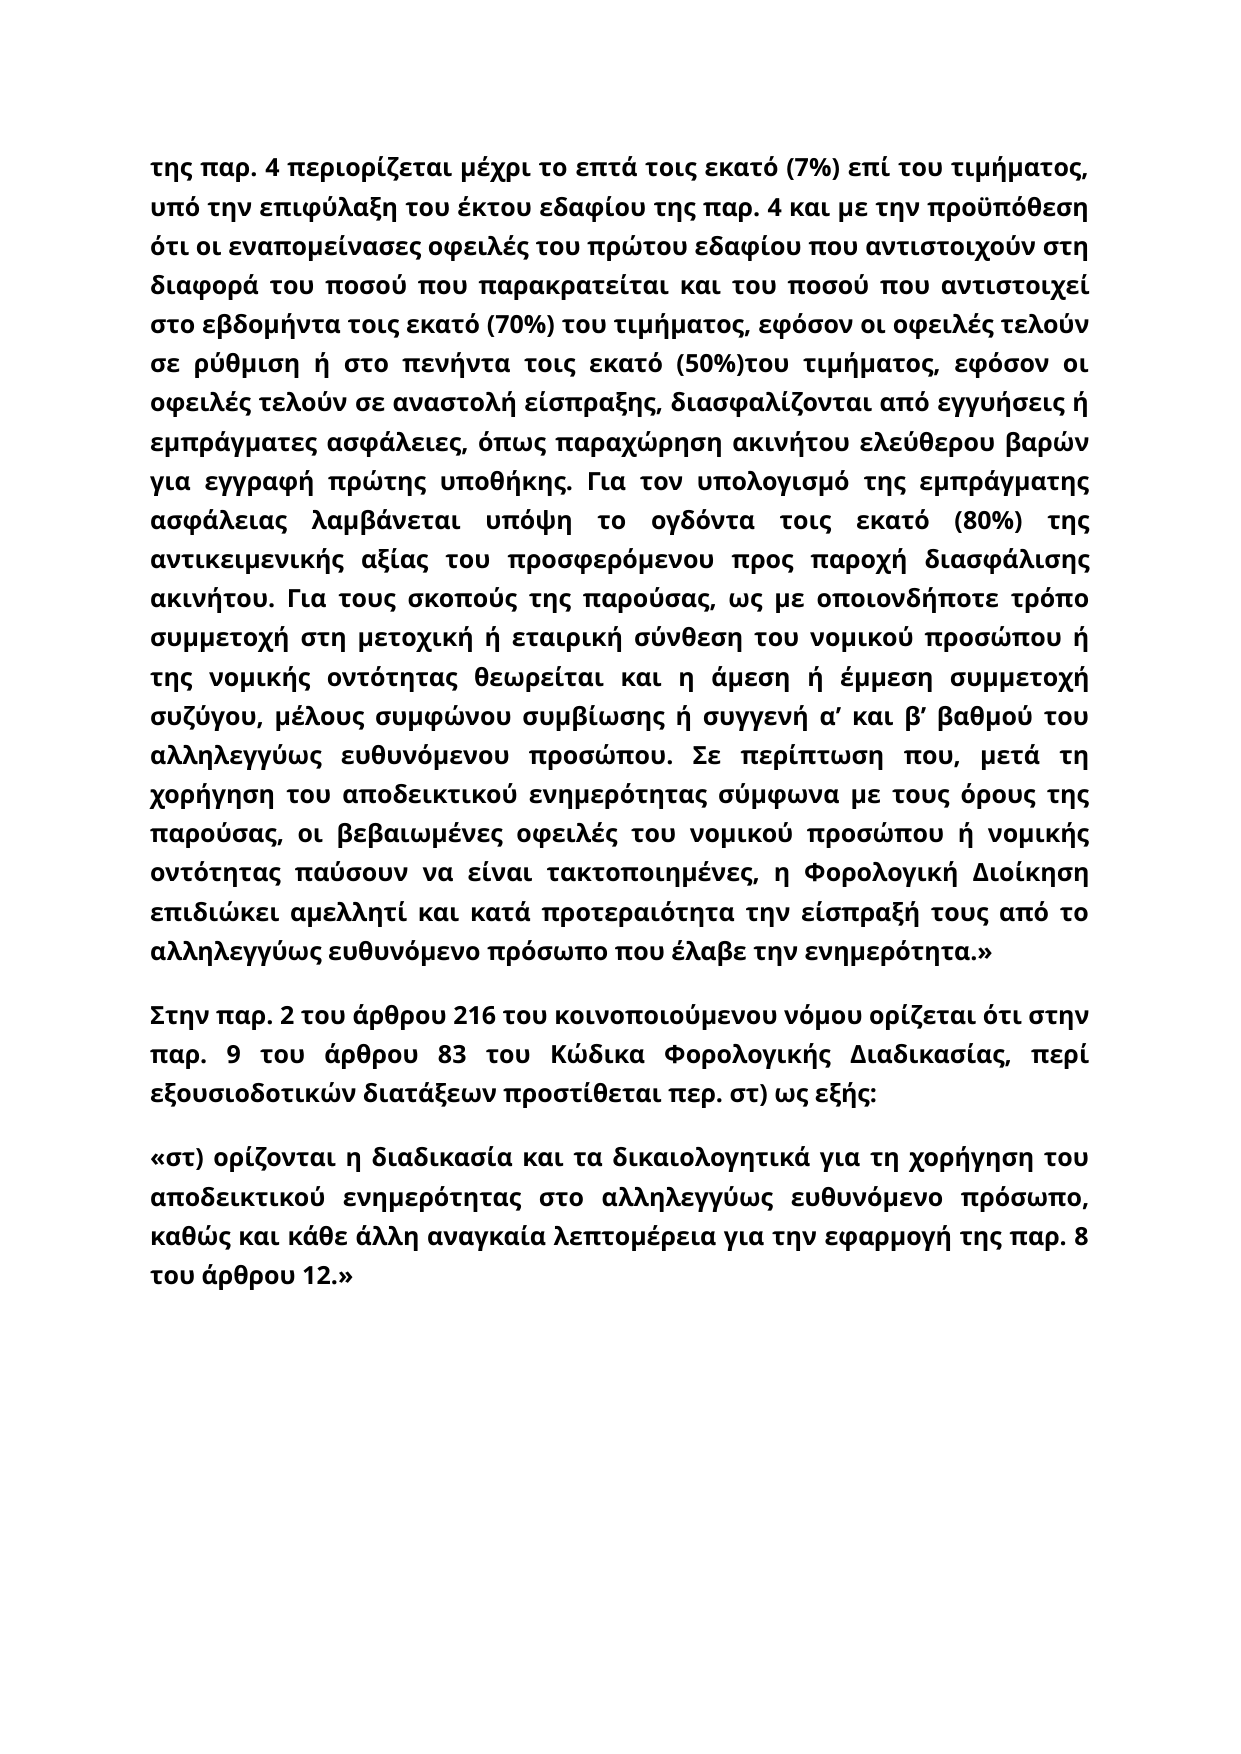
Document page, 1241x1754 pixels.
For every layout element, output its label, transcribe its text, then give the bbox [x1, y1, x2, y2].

text Στην παρ. 2 του άρθρου 216 του κοινοποιούμενου νόμου ορίζεται ότι στην παρ. 9 του άρθρου 83 του Κώδικα Φορολογικής Διαδικασίας, περί εξουσιοδοτικών διατάξεων προστίθεται περ. στ) ως εξής: [150, 997, 1090, 1110]
text της παρ. 4 περιορίζεται μέχρι το επτά τοις εκατό (7%) επί του τιμήματος, υπό την επιφύλαξη του έκτου εδαφίου της παρ. 4 και με την προϋπόθεση ότι οι εναπομείνασες οφειλές του πρώτου εδαφίου που αντιστοιχούν στη διαφορά του ποσού που παρακρατείται και του ποσού που αντιστοιχεί στο εβδομήντα τοις εκατό (70%) του τιμήματος, εφόσον οι οφειλές τελούν σε ρύθμιση ή στο πενήντα τοις εκατό (50%)του τιμήματος, εφόσον οι οφειλές τελούν σε αναστολή είσπραξης, διασφαλίζονται από εγγυήσεις ή εμπράγματες ασφάλειες, όπως παραχώρηση ακινήτου ελεύθερου βαρών για εγγραφή πρώτης υποθήκης. Για τον υπολογισμό της εμπράγματης ασφάλειας λαμβάνεται υπόψη το ογδόντα τοις εκατό (80%) της αντικειμενικής αξίας του προσφερόμενου προς παροχή διασφάλισης ακινήτου. Για τους σκοπούς της παρούσας, ως με οποιονδήποτε τρόπο συμμετοχή στη μετοχική ή εταιρική σύνθεση του νομικού προσώπου ή της νομικής οντότητας θεωρείται και η άμεση ή έμμεση συμμετοχή συζύγου, μέλους συμφώνου συμβίωσης ή συγγενή α’ και β’ βαθμού του αλληλεγγύως ευθυνόμενου προσώπου. Σε περίπτωση που, μετά τη χορήγηση του αποδεικτικού ενημερότητας σύμφωνα με τους όρους της παρούσας, οι βεβαιωμένες οφειλές του νομικού προσώπου ή νομικής οντότητας παύσουν να είναι τακτοποιημένες, η Φορολογική Διοίκηση επιδιώκει αμελλητί και κατά προτεραιότητα την είσπραξή τους από το αλληλεγγύως ευθυνόμενο πρόσωπο που έλαβε την ενημερότητα.» [150, 150, 1090, 967]
text «στ) ορίζονται η διαδικασία και τα δικαιολογητικά για τη χορήγηση του αποδεικτικού ενημερότητας στο αλληλεγγύως ευθυνόμενο πρόσωπο, καθώς και κάθε άλλη αναγκαία λεπτομέρεια για την εφαρμογή της παρ. 8 του άρθρου 12.» [150, 1140, 1090, 1292]
